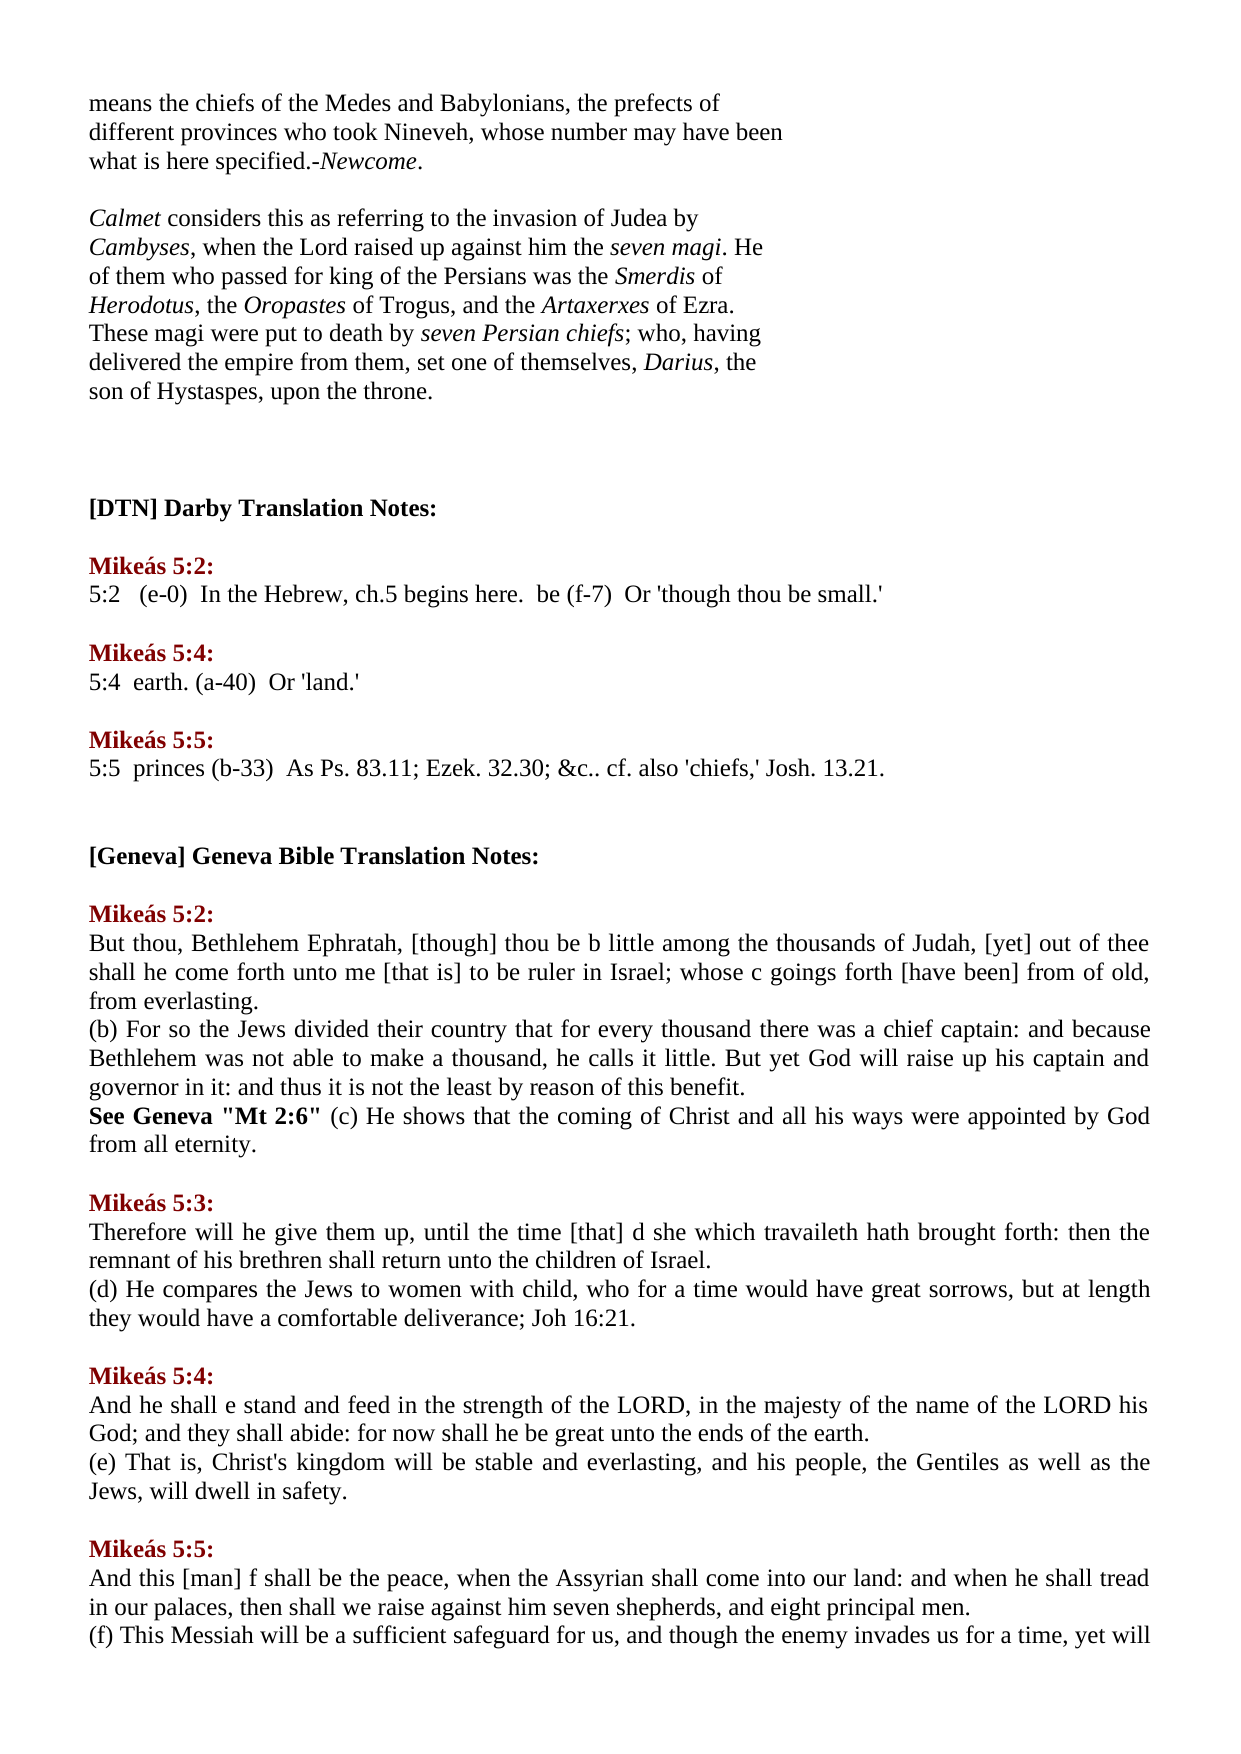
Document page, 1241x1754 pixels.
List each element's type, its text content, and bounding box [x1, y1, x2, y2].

text 5:2 (e-0) In the Hebrew, ch.5 begins here. be (f-7) Or 'though thou be small.' [88, 579, 1152, 608]
text Mikeás 5:2: [88, 551, 1152, 579]
text Therefore will he give them up, until the time [that] d she which travaileth hath brought forth: then the remnant of his brethren shall return unto the children of Israel. (d) He compares the Jews to women with child, who for a time would have great sorrows, but at length they would have a comfortable deliverance; Joh 16:21. [88, 1217, 1152, 1332]
text Mikeás 5:2: [88, 899, 1152, 928]
text [DTN] Darby Translation Notes: [88, 493, 1152, 521]
text 5:5 princes (b-33) As Ps. 83.11; Ezek. 32.30; &c.. cf. also 'chiefs,' Josh. 13.21. [88, 753, 1152, 782]
text But thou, Bethlehem Ephratah, [though] thou be b little among the thousands of Judah, [yet] out of thee shall he come forth unto me [that is] to be ruler in Israel; whose c goings forth [have been] from of old, from everlasting. (b) For so the Jews divided their country that for every thousand there was a chief captain: and because Bethlehem was not able to make a thousand, he calls it little. But yet God will raise up his captain and governor in it: and thus it is not the least by reason of this benefit. See Geneva "Mt 2:6" (c) He shows that the coming of Christ and all his ways were appointed by God from all eternity. [88, 928, 1152, 1158]
text And he shall e stand and feed in the strength of the LORD, in the majesty of the name of the LORD his God; and they shall abide: for now shall he be great unto the ends of the earth. (e) That is, Christ's kingdom will be stable and everlasting, and his people, the Gentiles as well as the Jews, will dwell in safety. [88, 1390, 1152, 1505]
text Mikeás 5:3: [88, 1188, 1152, 1217]
text And this [man] f shall be the peace, when the Assyrian shall come into our land: and when he shall tread in our palaces, then shall we raise against him seven shepherds, and eight principal men. (f) This Messiah will be a sufficient safeguard for us, and though the enemy invades us for a time, yet will [88, 1563, 1152, 1649]
text Mikeás 5:4: [88, 1361, 1152, 1390]
text Mikeás 5:5: [88, 1534, 1152, 1563]
text Mikeás 5:5: [88, 725, 1152, 753]
text 5:4 earth. (a-40) Or 'land.' [88, 667, 1152, 695]
text Mikeás 5:4: [88, 638, 1152, 667]
text [Geneva] Geneva Bible Translation Notes: [88, 841, 1152, 870]
text means the chiefs of the Medes and Babylonians, the prefects of different provinces who took Nineveh, whose number may have been what is here specified.-Newcome. Calmet considers this as referring to the invasion of Judea by Cambyses, when the Lord raised up against him the seven magi. He of them who passed for king of the Persians was the Smerdis of Herodotus, the Oropastes of Trogus, and the Artaxerxes of Ezra. These magi were put to death by seven Persian chiefs; who, having delivered the empire from them, set one of themselves, Darius, the son of Hystaspes, upon the throne. [88, 88, 1152, 433]
